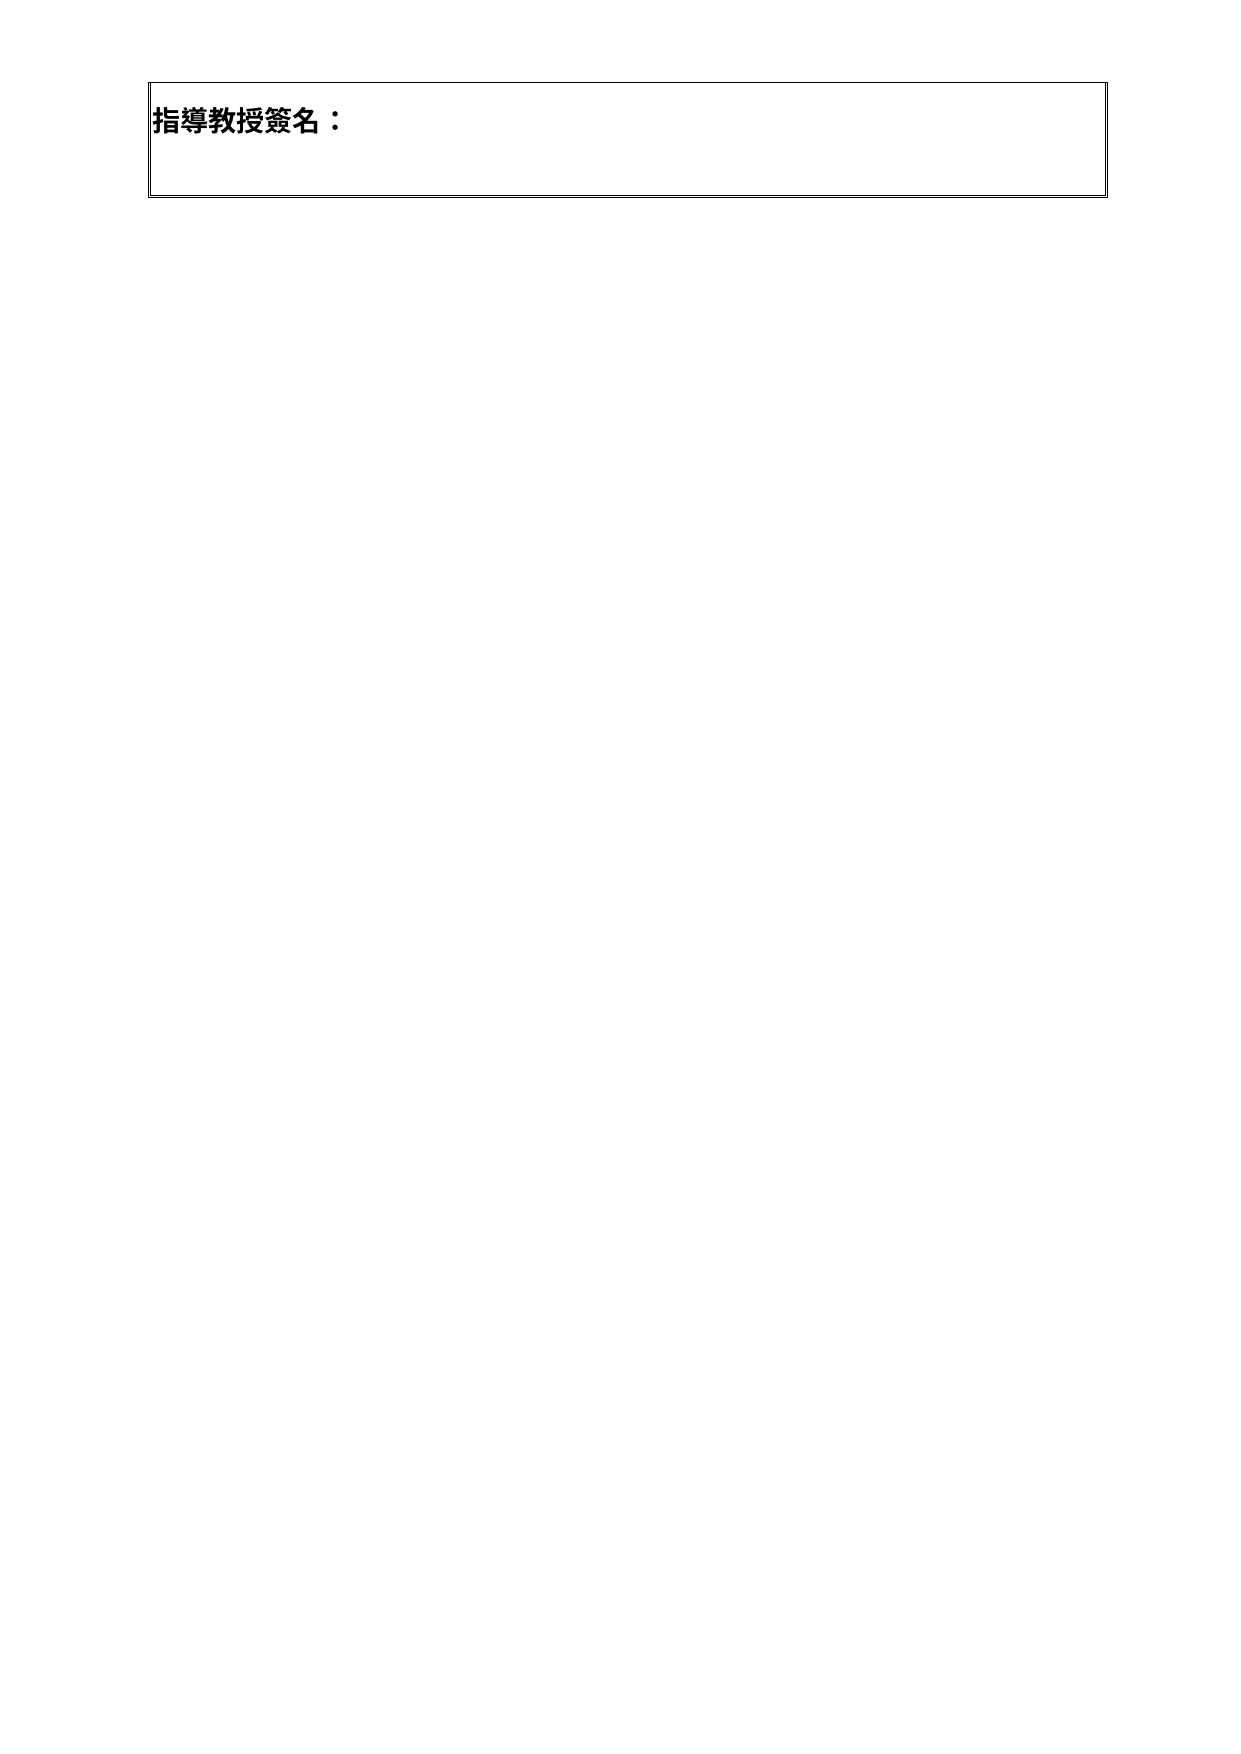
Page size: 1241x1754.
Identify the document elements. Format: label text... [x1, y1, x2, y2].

table_cell 指導教授簽名： [151, 83, 1105, 194]
